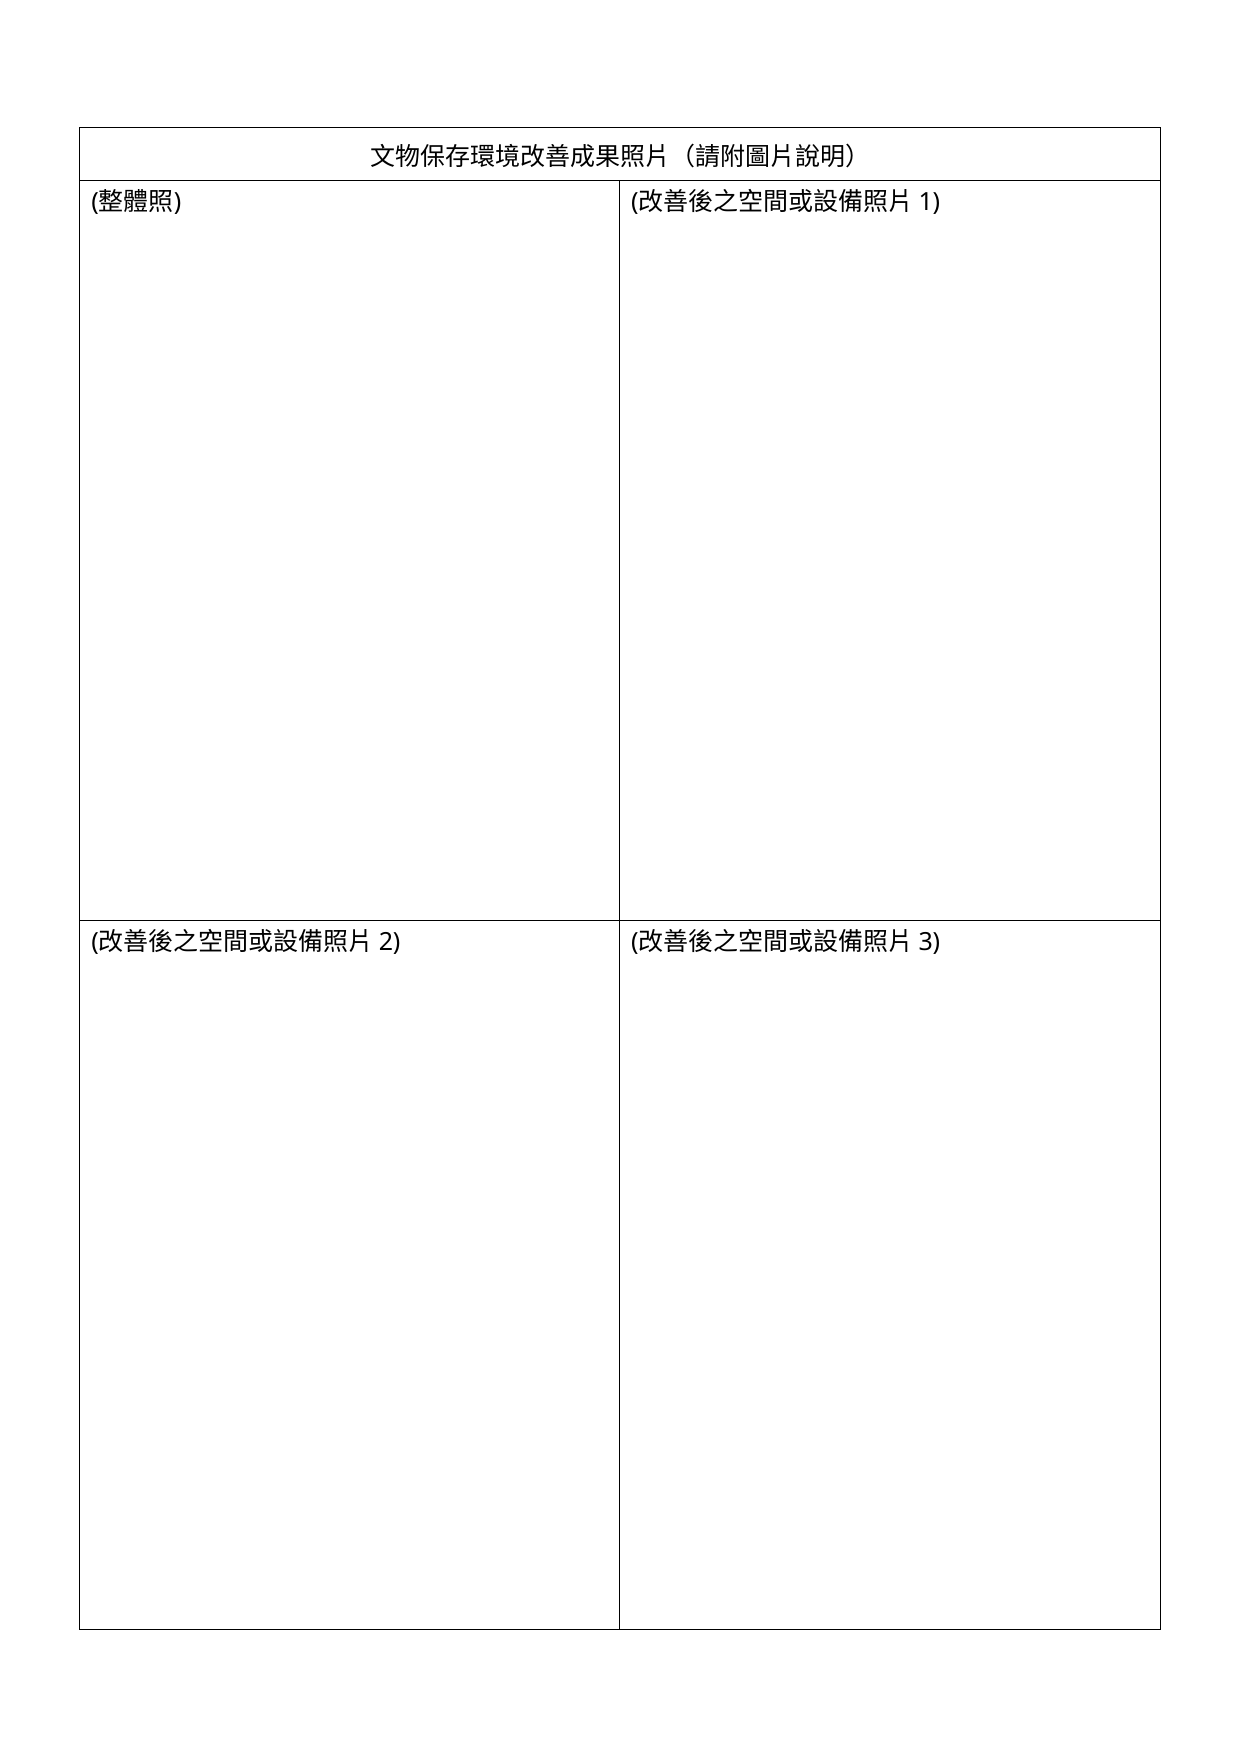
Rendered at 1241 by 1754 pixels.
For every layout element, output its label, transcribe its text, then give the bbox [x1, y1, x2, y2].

table_cell (改善後之空間或設備照片2) [80, 921, 619, 1629]
table_header 文物保存環境改善成果照片（請附圖片說明） [80, 128, 1160, 180]
table_cell (改善後之空間或設備照片1) [620, 181, 1160, 920]
table_cell (整體照) [80, 181, 619, 920]
table_cell (改善後之空間或設備照片3) [620, 921, 1160, 1629]
